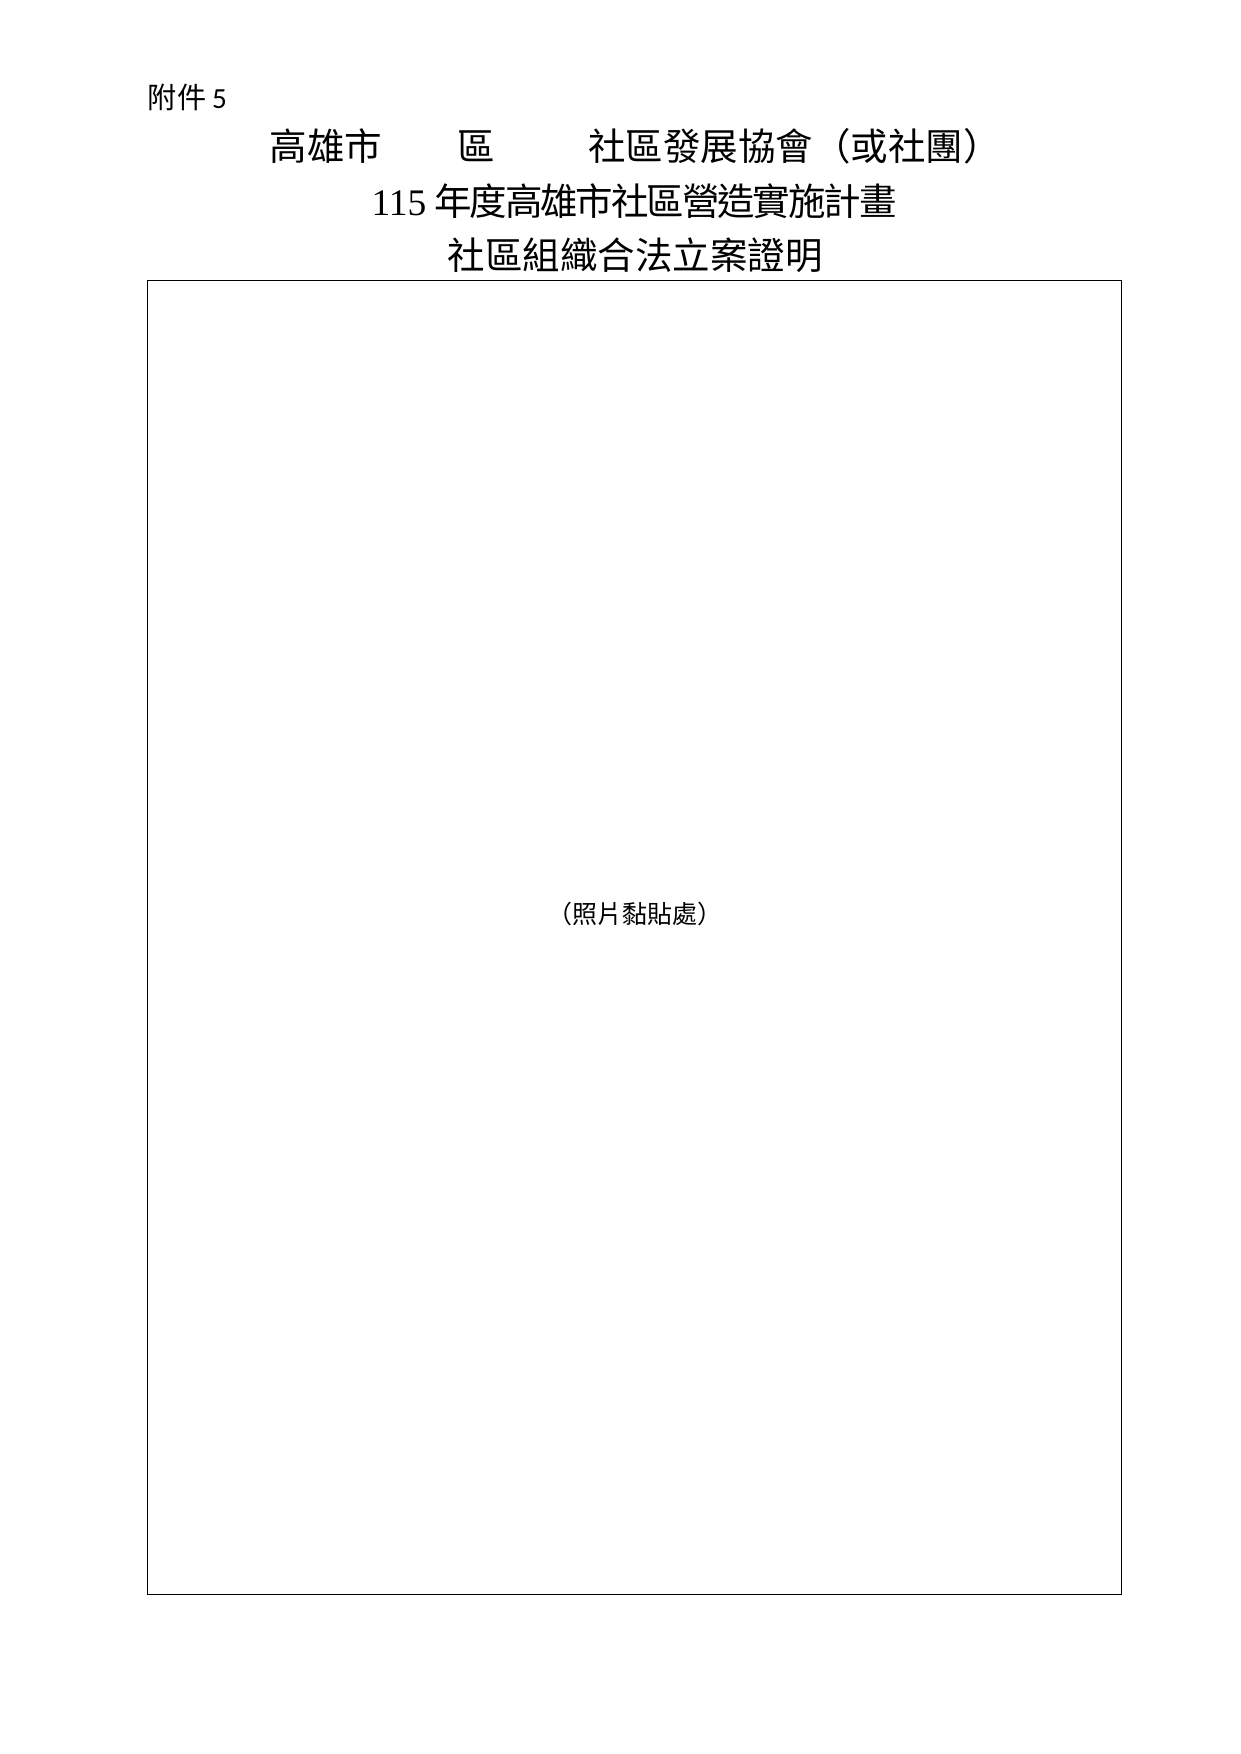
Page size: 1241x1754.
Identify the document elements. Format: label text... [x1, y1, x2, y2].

text 115年度高雄市社區營造實施計畫 [148, 172, 1122, 226]
table_header （照片黏貼處） [148, 281, 1121, 1594]
text 附件5 [148, 75, 1122, 117]
text 社區組織合法立案證明 [148, 226, 1122, 280]
text 高雄市 區 社區發展協會（或社團） [148, 117, 1122, 172]
